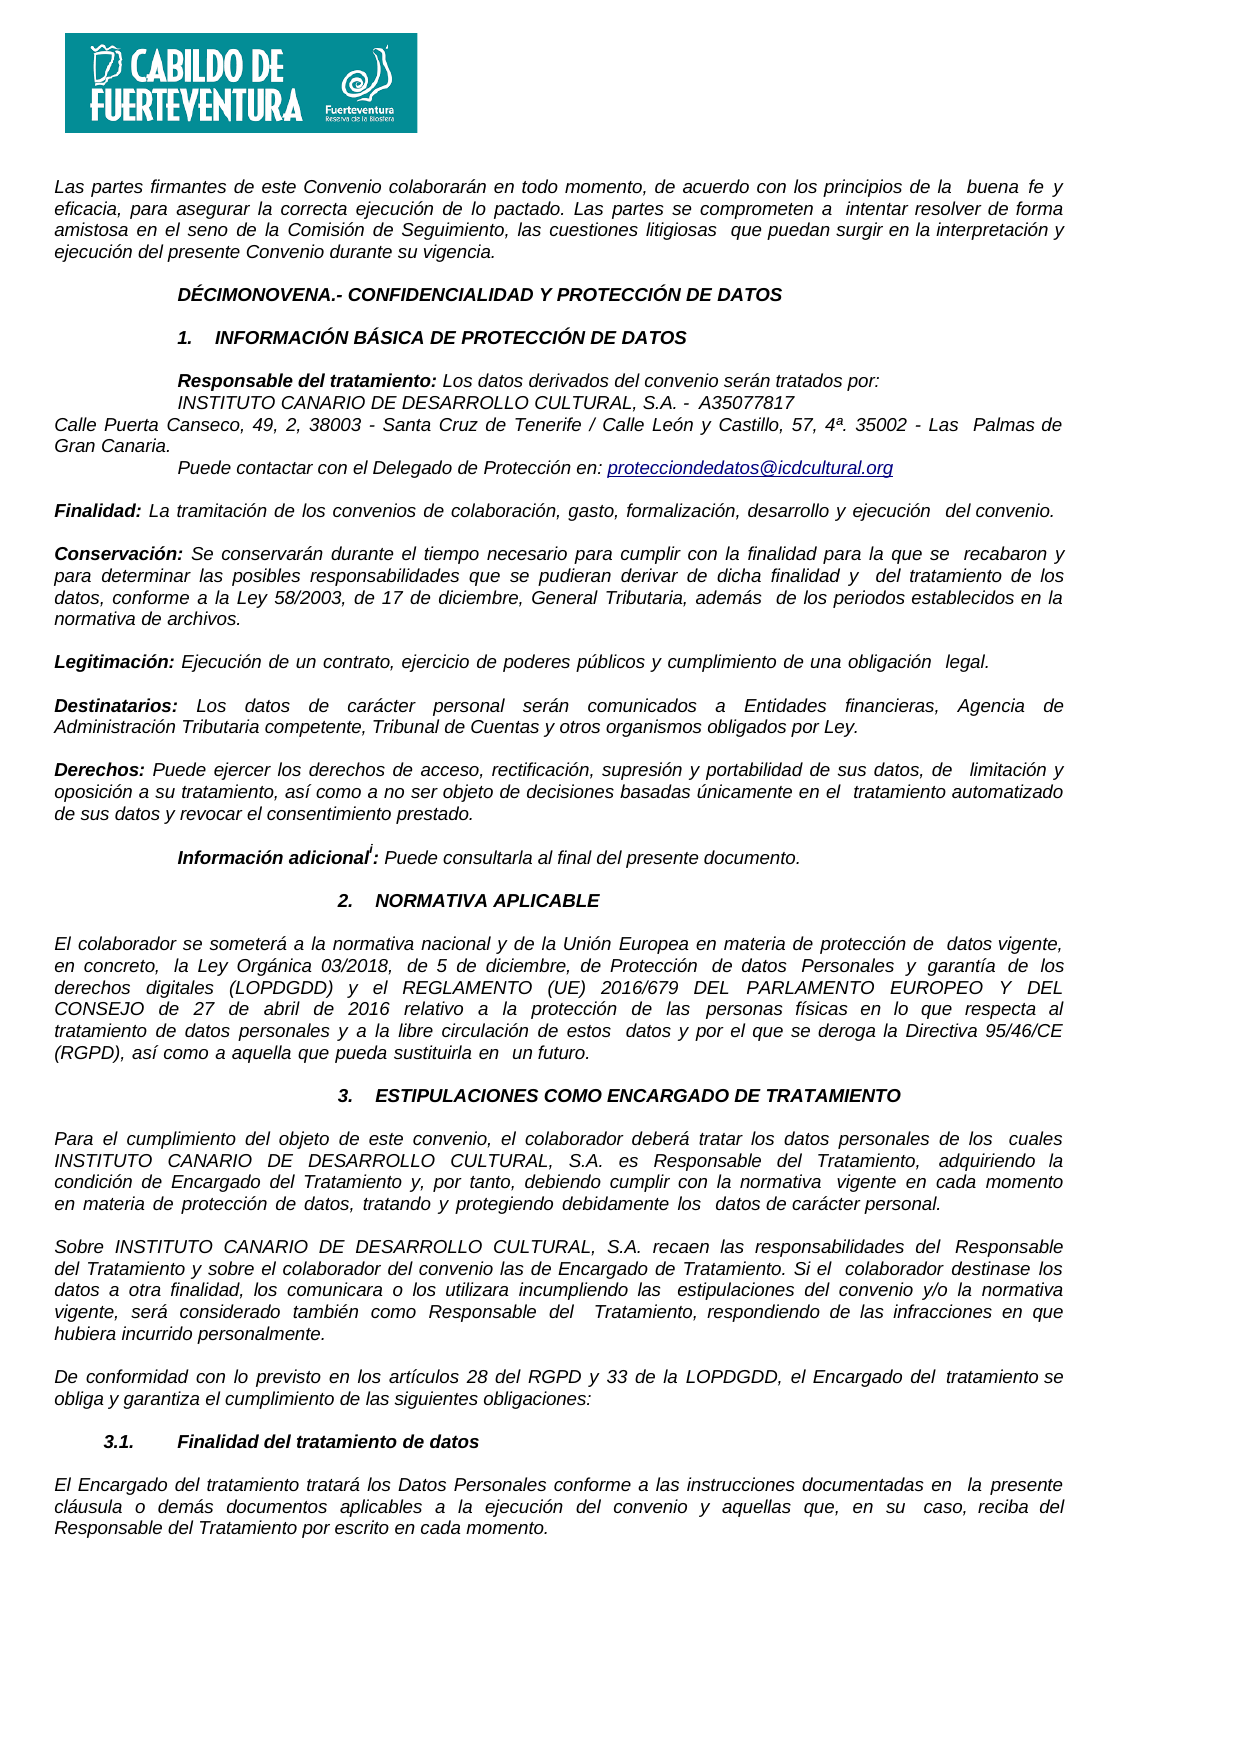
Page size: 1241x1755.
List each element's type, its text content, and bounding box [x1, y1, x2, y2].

text Sobre INSTITUTO CANARIO DE DESARROLLO CULTURAL, S.A. recaen las responsabilidades del Responsable del Tratamiento y sobre el colaborador del convenio las de Encargado de Tratamiento. Si el colaborador destinase los datos a otra finalidad, los comunicara o los utilizara incumpliendo las estipulaciones del convenio y/o la normativa vigente, será considerado también como Responsable del Tratamiento, respondiendo de las infracciones en que hubiera incurrido personalmente. [54, 1236, 1064, 1344]
text Legitimación: Ejecución de un contrato, ejercicio de poderes públicos y cumplimiento de una obligación legal. [54, 651, 1064, 673]
list NORMATIVA APLICABLE [338, 890, 1076, 912]
text De conformidad con lo previsto en los artículos 28 del RGPD y 33 de la LOPDGDD, el Encargado del tratamiento se obliga y garantiza el cumplimiento de las siguientes obligaciones: [54, 1366, 1064, 1409]
list Finalidad del tratamiento de datos [103, 1431, 1076, 1452]
text Información adicionali: Puede consultarla al final del presente documento. [177, 842, 1076, 868]
text El Encargado del tratamiento tratará los Datos Personales conforme a las instrucciones documentadas en la presente cláusula o demás documentos aplicables a la ejecución del convenio y aquellas que, en su caso, reciba del Responsable del Tratamiento por escrito en cada momento. [54, 1474, 1064, 1539]
text Calle Puerta Canseco, 49, 2, 38003 - Santa Cruz de Tenerife / Calle León y Castillo, 57, 4ª. 35002 - Las Palmas de Gran Canaria. [54, 413, 1064, 457]
subtitle DÉCIMONOVENA.- CONFIDENCIALIDAD Y PROTECCIÓN DE DATOS [177, 284, 1076, 305]
text Conservación: Se conservarán durante el tiempo necesario para cumplir con la finalidad para la que se recabaron y para determinar las posibles responsabilidades que se pudieran derivar de dicha finalidad y del tratamiento de los datos, conforme a la Ley 58/2003, de 17 de diciembre, General Tributaria, además de los periodos establecidos en la normativa de archivos. [54, 543, 1064, 630]
text Puede contactar con el Delegado de Protección en: protecciondedatos@icdcultural.org [177, 457, 1076, 478]
text El colaborador se someterá a la normativa nacional y de la Unión Europea en materia de protección de datos vigente, en concreto, la Ley Orgánica 03/2018, de 5 de diciembre, de Protección de datos Personales y garantía de los derechos digitales (LOPDGDD) y el REGLAMENTO (UE) 2016/679 DEL PARLAMENTO EUROPEO Y DEL CONSEJO de 27 de abril de 2016 relativo a la protección de las personas físicas en lo que respecta al tratamiento de datos personales y a la libre circulación de estos datos y por el que se deroga la Directiva 95/46/CE (RGPD), así como a aquella que pueda sustituirla en un futuro. [54, 933, 1064, 1063]
text Destinatarios: Los datos de carácter personal serán comunicados a Entidades financieras, Agencia de Administración Tributaria competente, Tribunal de Cuentas y otros organismos obligados por Ley. [54, 694, 1064, 738]
list ESTIPULACIONES COMO ENCARGADO DE TRATAMIENTO [338, 1084, 1076, 1106]
text Las partes firmantes de este Convenio colaborarán en todo momento, de acuerdo con los principios de la buena fe y eficacia, para asegurar la correcta ejecución de lo pactado. Las partes se comprometen a intentar resolver de forma amistosa en el seno de la Comisión de Seguimiento, las cuestiones litigiosas que puedan surgir en la interpretación y ejecución del presente Convenio durante su vigencia. [54, 176, 1064, 262]
text Finalidad: La tramitación de los convenios de colaboración, gasto, formalización, desarrollo y ejecución del convenio. [54, 500, 1064, 521]
text Derechos: Puede ejercer los derechos de acceso, rectificación, supresión y portabilidad de sus datos, de limitación y oposición a su tratamiento, así como a no ser objeto de decisiones basadas únicamente en el tratamiento automatizado de sus datos y revocar el consentimiento prestado. [54, 759, 1064, 824]
text Para el cumplimiento del objeto de este convenio, el colaborador deberá tratar los datos personales de los cuales INSTITUTO CANARIO DE DESARROLLO CULTURAL, S.A. es Responsable del Tratamiento, adquiriendo la condición de Encargado del Tratamiento y, por tanto, debiendo cumplir con la normativa vigente en cada momento en materia de protección de datos, tratando y protegiendo debidamente los datos de carácter personal. [54, 1128, 1064, 1214]
text Responsable del tratamiento: Los datos derivados del convenio serán tratados por: INSTITUTO CANARIO DE DESARROLLO CULTURAL, S.A. - A35077817 [177, 370, 974, 413]
list INFORMACIÓN BÁSICA DE PROTECCIÓN DE DATOS [177, 327, 1076, 348]
